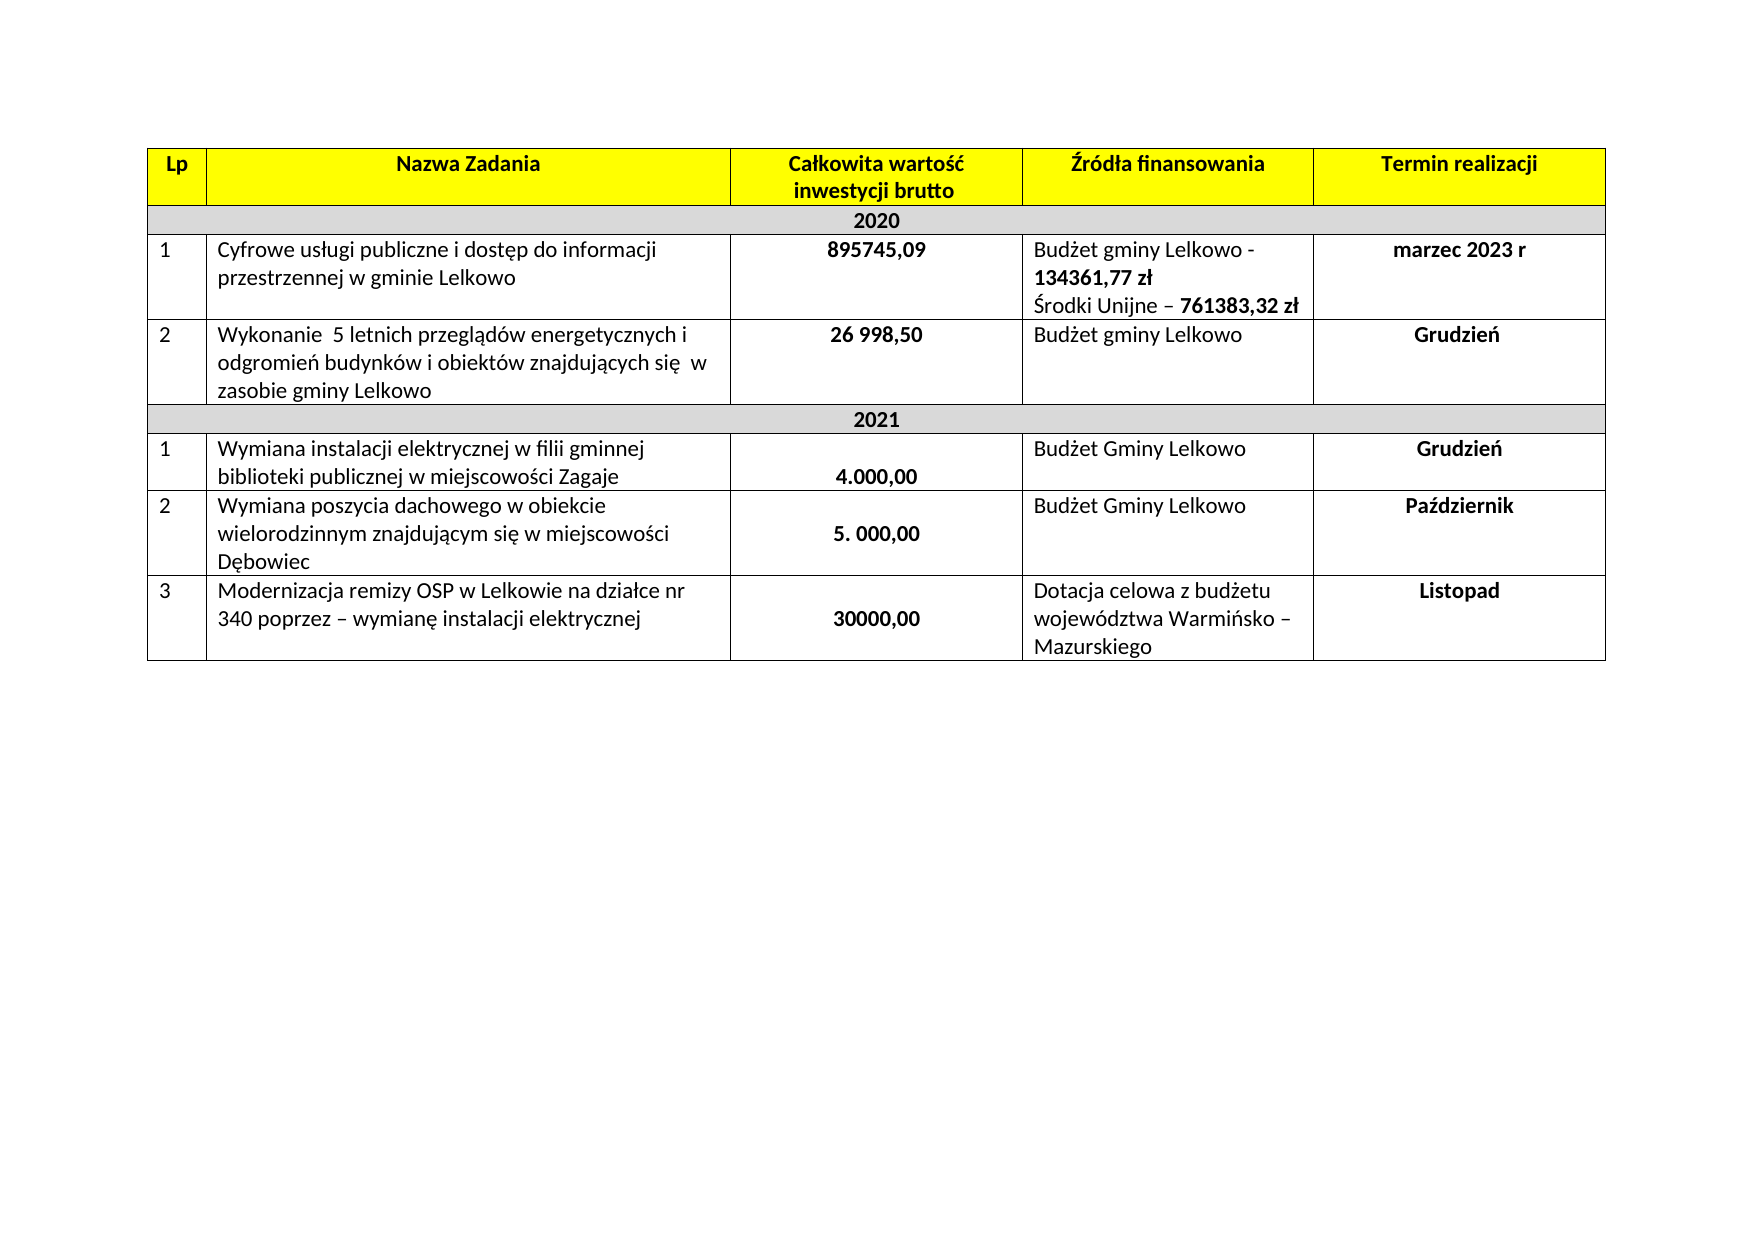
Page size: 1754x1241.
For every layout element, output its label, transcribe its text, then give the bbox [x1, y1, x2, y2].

table_cell Grudzień [1314, 320, 1605, 404]
table_cell 3 [148, 576, 206, 660]
table_header Całkowita wartość inwestycji brutto [731, 149, 1022, 205]
table_cell 5. 000,00 [731, 491, 1022, 575]
table_cell 2 [148, 491, 206, 575]
table_cell 2021 [148, 405, 1605, 433]
table_cell 1 [148, 235, 206, 319]
table_cell Październik [1314, 491, 1605, 575]
table_cell Dotacja celowa z budżetu województwa Warmińsko – Mazurskiego [1023, 576, 1313, 660]
table_header Termin realizacji [1314, 149, 1605, 205]
table_cell Modernizacja remizy OSP w Lelkowie na działce nr 340 poprzez – wymianę instalacji elektrycznej [207, 576, 730, 660]
table_cell 30000,00 [731, 576, 1022, 660]
table_header Lp [148, 149, 206, 205]
table_cell 2 [148, 320, 206, 404]
table_cell Budżet gminy Lelkowo [1023, 320, 1313, 404]
table_cell Wymiana instalacji elektrycznej w filii gminnej biblioteki publicznej w miejscowości Zagaje [207, 434, 730, 490]
table_cell 26 998,50 [731, 320, 1022, 404]
table_header Nazwa Zadania [207, 149, 730, 205]
table_cell Budżet Gminy Lelkowo [1023, 491, 1313, 575]
table_cell Listopad [1314, 576, 1605, 660]
table_cell Cyfrowe usługi publiczne i dostęp do informacji przestrzennej w gminie Lelkowo [207, 235, 730, 319]
table_cell 2020 [148, 206, 1605, 234]
table_cell 1 [148, 434, 206, 490]
table_header Źródła finansowania [1023, 149, 1313, 205]
table_cell Budżet gminy Lelkowo -134361,77 zł Środki Unijne – 761383,32 zł [1023, 235, 1313, 319]
table_cell Budżet Gminy Lelkowo [1023, 434, 1313, 490]
table_cell 895745,09 [731, 235, 1022, 319]
table_cell 4.000,00 [731, 434, 1022, 490]
table_cell Wykonanie 5 letnich przeglądów energetycznych i odgromień budynków i obiektów znajdujących się w zasobie gminy Lelkowo [207, 320, 730, 404]
table_cell Wymiana poszycia dachowego w obiekcie wielorodzinnym znajdującym się w miejscowości Dębowiec [207, 491, 730, 575]
table_cell marzec 2023 r [1314, 235, 1605, 319]
table_cell Grudzień [1314, 434, 1605, 490]
